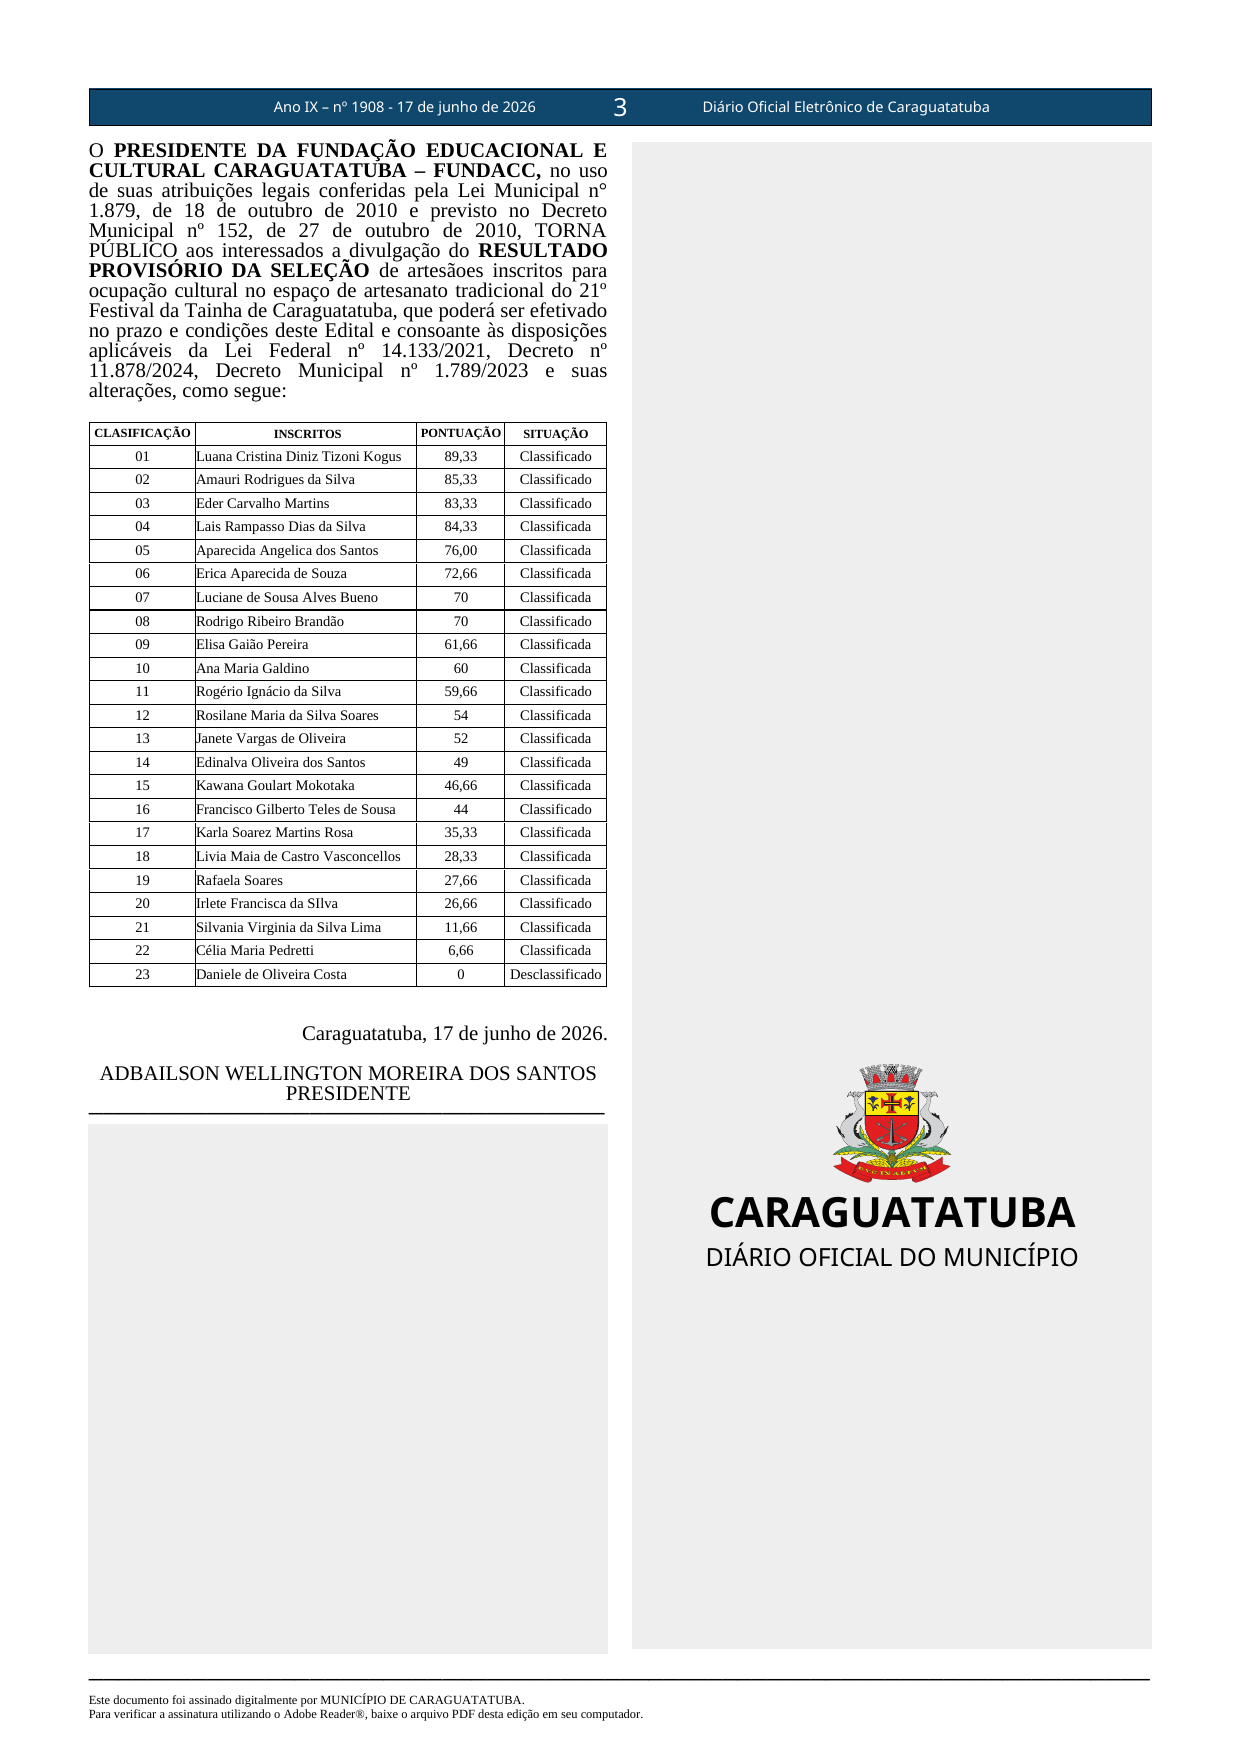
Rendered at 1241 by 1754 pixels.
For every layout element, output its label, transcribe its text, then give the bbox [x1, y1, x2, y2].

table_cell Erica Aparecida de Souza [196, 564, 416, 586]
table_cell 16 [90, 799, 195, 821]
table_cell 09 [90, 634, 195, 657]
table_cell Classificada [505, 775, 606, 798]
table_header PONTUAÇÃO [417, 423, 504, 445]
table_cell Classificada [505, 823, 606, 845]
table_cell Amauri Rodrigues da Silva [196, 469, 416, 492]
table_cell Classificada [505, 564, 606, 586]
table_cell 60 [417, 658, 504, 680]
table_cell Classificada [505, 658, 606, 680]
table_cell Classificada [505, 587, 606, 609]
table_cell Luana Cristina Diniz Tizoni Kogus [196, 446, 416, 468]
table_cell 26,66 [417, 893, 504, 916]
table_cell Luciane de Sousa Alves Bueno [196, 587, 416, 609]
table_cell Irlete Francisca da SIlva [196, 893, 416, 916]
table_cell Classificada [505, 516, 606, 539]
table_cell Célia Maria Pedretti [196, 940, 416, 963]
table_cell 6,66 [417, 940, 504, 963]
table_cell Classificado [505, 446, 606, 468]
text CARAGUATATUBA [632, 1182, 1152, 1239]
table_cell 27,66 [417, 870, 504, 892]
table_cell Classificada [505, 870, 606, 892]
table_header CLASIFICAÇÃO [90, 423, 195, 445]
table_cell 19 [90, 870, 195, 892]
table_cell 10 [90, 658, 195, 680]
table_cell 06 [90, 564, 195, 586]
table_cell 22 [90, 940, 195, 963]
table_cell 08 [90, 611, 195, 633]
table_cell 59,66 [417, 681, 504, 704]
table_cell 11 [90, 681, 195, 704]
table_cell Rafaela Soares [196, 870, 416, 892]
table_cell 17 [90, 823, 195, 845]
text Caraguatatuba, 17 de junho de 2026. [88, 1024, 608, 1044]
table_cell 07 [90, 587, 195, 609]
table_cell 72,66 [417, 564, 504, 586]
text PRESIDENTE [88, 1085, 608, 1105]
table_cell Classificada [505, 917, 606, 939]
table_cell Janete Vargas de Oliveira [196, 728, 416, 751]
table_cell Francisco Gilberto Teles de Sousa [196, 799, 416, 821]
table_cell 70 [417, 611, 504, 633]
table_cell 49 [417, 752, 504, 774]
table_cell Classificada [505, 752, 606, 774]
table_cell 84,33 [417, 516, 504, 539]
table_cell 01 [90, 446, 195, 468]
table_cell Edinalva Oliveira dos Santos [196, 752, 416, 774]
table_cell 83,33 [417, 493, 504, 515]
table_cell 46,66 [417, 775, 504, 798]
table_cell Aparecida Angelica dos Santos [196, 540, 416, 562]
table_cell Classificada [505, 728, 606, 751]
table_header SITUAÇÃO [505, 423, 606, 445]
table_cell 05 [90, 540, 195, 562]
table_cell Lais Rampasso Dias da Silva [196, 516, 416, 539]
table_cell Elisa Gaião Pereira [196, 634, 416, 657]
table_cell Rogério Ignácio da Silva [196, 681, 416, 704]
table_cell 35,33 [417, 823, 504, 845]
table_cell 54 [417, 705, 504, 727]
table_cell 02 [90, 469, 195, 492]
table_cell Classificada [505, 940, 606, 963]
table_cell Classificado [505, 799, 606, 821]
table_cell Classificado [505, 681, 606, 704]
table_cell Classificado [505, 493, 606, 515]
table_cell 23 [90, 964, 195, 986]
table_cell Classificado [505, 893, 606, 916]
table_cell Classificada [505, 634, 606, 657]
table_cell Rosilane Maria da Silva Soares [196, 705, 416, 727]
table_cell 15 [90, 775, 195, 798]
table_cell 21 [90, 917, 195, 939]
table_cell 52 [417, 728, 504, 751]
text ADBAILSON WELLINGTON MOREIRA DOS SANTOS [88, 1065, 608, 1085]
table_cell Livia Maia de Castro Vasconcellos [196, 846, 416, 868]
table_cell 18 [90, 846, 195, 868]
table_cell 61,66 [417, 634, 504, 657]
table_cell 20 [90, 893, 195, 916]
table_cell Classificada [505, 540, 606, 562]
table_cell 03 [90, 493, 195, 515]
table_cell Classificado [505, 611, 606, 633]
table_cell Kawana Goulart Mokotaka [196, 775, 416, 798]
text DIÁRIO OFICIAL DO MUNICÍPIO [632, 1239, 1152, 1273]
table_header INSCRITOS [196, 423, 416, 445]
text O PRESIDENTE DA FUNDAÇÃO EDUCACIONAL E CULTURAL CARAGUATATUBA – FUNDACC, no uso de suas atribuições legais conferidas pela Lei Municipal n° 1.879, de 18 de outubro de 2010 e previsto no Decreto Municipal nº 152, de 27 de outubro de 2010, TORNA PÚBLICO aos interessados a divulgação do RESULTADO PROVISÓRIO DA SELEÇÃO de artesãoes inscritos para ocupação cultural no espaço de artesanato tradicional do 21º Festival da Tainha de Caraguatatuba, que poderá ser efetivado no prazo e condições deste Edital e consoante às disposições aplicáveis da Lei Federal nº 14.133/2021, Decreto nº 11.878/2024, Decreto Municipal nº 1.789/2023 e suas alterações, como segue: [88, 142, 608, 402]
table_cell Eder Carvalho Martins [196, 493, 416, 515]
table_cell Daniele de Oliveira Costa [196, 964, 416, 986]
table_cell 11,66 [417, 917, 504, 939]
table_cell 13 [90, 728, 195, 751]
table_cell 28,33 [417, 846, 504, 868]
table_cell 0 [417, 964, 504, 986]
table_cell 44 [417, 799, 504, 821]
text ─────────────────────────────────── [88, 1105, 608, 1124]
table_cell Silvania Virginia da Silva Lima [196, 917, 416, 939]
table_cell Karla Soarez Martins Rosa [196, 823, 416, 845]
table_cell 89,33 [417, 446, 504, 468]
table_cell 12 [90, 705, 195, 727]
table_cell Ana Maria Galdino [196, 658, 416, 680]
table_cell 14 [90, 752, 195, 774]
table_cell 76,00 [417, 540, 504, 562]
table_cell Classificada [505, 846, 606, 868]
table_cell Rodrigo Ribeiro Brandão [196, 611, 416, 633]
table_cell 70 [417, 587, 504, 609]
table_cell 85,33 [417, 469, 504, 492]
table_cell Classificada [505, 705, 606, 727]
table_cell Desclassificado [505, 964, 606, 986]
table_cell 04 [90, 516, 195, 539]
table_cell Classificado [505, 469, 606, 492]
